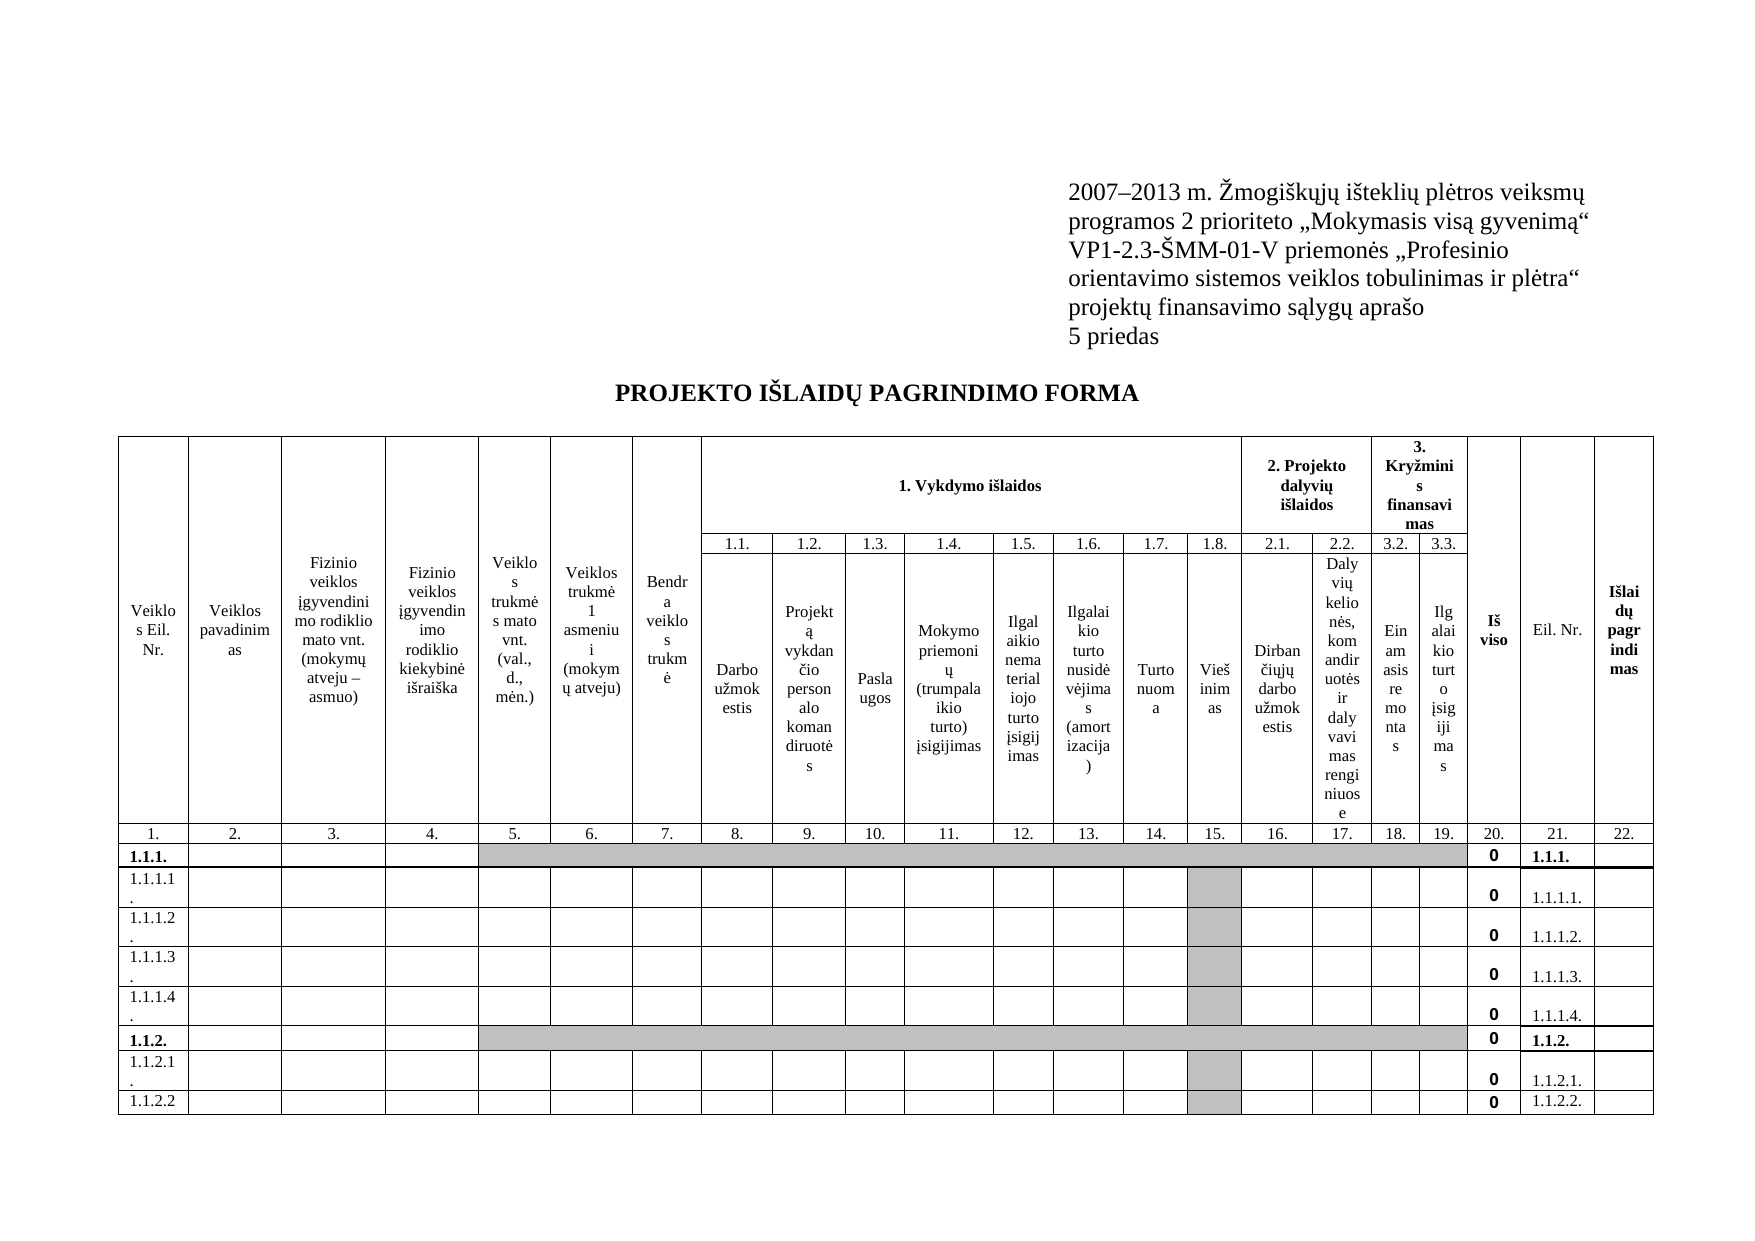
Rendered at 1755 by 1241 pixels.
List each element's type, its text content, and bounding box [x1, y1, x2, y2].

table_cell 1. [119, 824, 188, 843]
table_cell [1420, 987, 1467, 1025]
table_cell [189, 868, 281, 907]
text 5 priedas [1068, 321, 1636, 350]
table_cell 1.1.2.1. [1521, 1052, 1594, 1090]
table_cell [1188, 1051, 1241, 1090]
table_cell [994, 868, 1053, 907]
table_cell [1054, 868, 1123, 907]
table_cell [702, 868, 772, 907]
table_cell 1.5. [994, 534, 1053, 553]
table_cell [189, 1026, 281, 1050]
table_cell 1.1.2. [1521, 1027, 1594, 1050]
table_cell [386, 1091, 478, 1114]
table_cell [551, 947, 632, 986]
table_cell [282, 1091, 385, 1114]
table_cell [846, 868, 904, 907]
table_cell [1595, 947, 1653, 986]
table_cell [1595, 908, 1653, 946]
table_cell [994, 987, 1053, 1025]
table_cell 0 [1468, 987, 1520, 1025]
table_cell [1313, 1091, 1371, 1114]
table_cell Einamasis remontas [1372, 554, 1419, 822]
table_cell [1188, 908, 1241, 946]
table_cell [702, 947, 772, 986]
text VP1-2.3-ŠMM-01-V priemonės „Profesinio [1068, 235, 1636, 263]
table_cell Turto nuoma [1124, 554, 1187, 822]
text projektų finansavimo sąlygų aprašo [1068, 292, 1636, 321]
table_cell 3.2. [1372, 534, 1419, 553]
table_cell [189, 844, 281, 866]
table_header Fizinio veiklos įgyvendinimo rodiklio kiekybinė išraiška [386, 437, 478, 822]
table_cell [1124, 1051, 1187, 1090]
table_cell 22. [1595, 824, 1653, 843]
table_cell 1.3. [846, 534, 904, 553]
table_cell [702, 987, 772, 1025]
table_cell 1.1. [702, 534, 772, 553]
table_cell [551, 1091, 632, 1114]
table_cell [905, 908, 993, 946]
table_cell 1.1.1.3. [1521, 947, 1594, 986]
table_cell [1242, 1051, 1312, 1090]
table_cell 1.1.1.4. [119, 987, 188, 1025]
table_header Veiklos Eil. Nr. [119, 437, 188, 822]
table_cell [846, 1091, 904, 1114]
table_cell [1188, 1091, 1241, 1114]
table_cell [1054, 947, 1123, 986]
table_cell [1372, 947, 1419, 986]
table_cell [551, 987, 632, 1025]
table_cell 3.3. [1420, 534, 1467, 553]
table_cell [1242, 868, 1312, 907]
table_header 2. Projekto dalyvių išlaidos [1242, 437, 1371, 533]
table_cell [1054, 987, 1123, 1025]
table_cell 2.1. [1242, 534, 1312, 553]
table_cell [702, 1091, 772, 1114]
table_cell 1.1.1.4. [1521, 987, 1594, 1025]
table_cell [1595, 844, 1653, 866]
table_cell [1054, 1051, 1123, 1090]
table_cell [633, 1051, 701, 1090]
table_cell 13. [1054, 824, 1123, 843]
table_cell [1124, 868, 1187, 907]
table_cell [386, 908, 478, 946]
table_cell [1420, 868, 1467, 907]
table_cell [386, 987, 478, 1025]
table_cell [551, 868, 632, 907]
table_cell 1.1.2.2 [119, 1091, 188, 1114]
table_cell 15. [1188, 824, 1241, 843]
table_cell 0 [1468, 844, 1520, 866]
table_cell [1188, 947, 1241, 986]
text 2007–2013 m. Žmogiškųjų išteklių plėtros veiksmų [1068, 177, 1636, 206]
table_cell 0 [1468, 1026, 1520, 1050]
table_cell 6. [551, 824, 632, 843]
table_cell 12. [994, 824, 1053, 843]
table_cell [1124, 1091, 1187, 1114]
table_cell [702, 908, 772, 946]
table_cell 1.1.1. [119, 844, 188, 866]
text programos 2 prioriteto „Mokymasis visą gyvenimą“ [1068, 206, 1636, 235]
table_cell [1595, 1052, 1653, 1090]
table_cell [282, 947, 385, 986]
table_cell 1.7. [1124, 534, 1187, 553]
table_cell [905, 1091, 993, 1114]
table_cell 18. [1372, 824, 1419, 843]
table_cell [386, 947, 478, 986]
table_cell 19. [1420, 824, 1467, 843]
table_cell 1.1.1. [1521, 844, 1594, 866]
table_cell [282, 987, 385, 1025]
table_header Iš viso [1468, 437, 1520, 822]
table_cell [551, 908, 632, 946]
table_cell 10. [846, 824, 904, 843]
table_cell Ilgalaikio nematerialiojo turto įsigijimas [994, 554, 1053, 822]
table_cell [1313, 908, 1371, 946]
table_cell 1.1.1.1. [1521, 869, 1594, 907]
table_cell Dalyvių kelionės, komandiruotės ir dalyvavimas renginiuose [1313, 554, 1371, 822]
table_cell [633, 908, 701, 946]
table_cell [1188, 868, 1241, 907]
table_cell [282, 844, 385, 866]
table_cell 1.1.2. [119, 1026, 188, 1050]
table_cell [386, 1026, 478, 1050]
table_cell [773, 987, 845, 1025]
table_cell [1372, 908, 1419, 946]
table_cell [773, 868, 845, 907]
table_cell [189, 987, 281, 1025]
table_cell [479, 987, 550, 1025]
table_cell [1313, 987, 1371, 1025]
table_cell 14. [1124, 824, 1187, 843]
table_cell [1372, 1051, 1419, 1090]
table_cell [1313, 947, 1371, 986]
table_cell 1.2. [773, 534, 845, 553]
table_header Veiklos trukmė 1 asmeniui (mokymų atveju) [551, 437, 632, 822]
table_cell 17. [1313, 824, 1371, 843]
table_cell [1595, 869, 1653, 907]
table_cell 21. [1521, 824, 1594, 843]
table_cell [773, 947, 845, 986]
table_cell [1420, 908, 1467, 946]
table_cell [1124, 987, 1187, 1025]
table_cell [479, 908, 550, 946]
table_cell [189, 1051, 281, 1090]
table_cell 1.1.1.1. [119, 868, 188, 907]
table_cell Dirbančiųjų darbo užmokestis [1242, 554, 1312, 822]
table_header Eil. Nr. [1521, 437, 1594, 822]
table_cell Darbo užmokestis [702, 554, 772, 822]
table_cell 1.1.1.2. [119, 908, 188, 946]
table_cell 11. [905, 824, 993, 843]
table_header Veiklos trukmės mato vnt. (val., d., mėn.) [479, 437, 550, 822]
table_cell [386, 868, 478, 907]
table_cell [846, 947, 904, 986]
table_cell [282, 908, 385, 946]
table_cell [846, 908, 904, 946]
table_cell [633, 868, 701, 907]
table_cell [905, 868, 993, 907]
table_cell [1595, 987, 1653, 1025]
table_cell [994, 908, 1053, 946]
table_cell [633, 1091, 701, 1114]
table_cell [1313, 1051, 1371, 1090]
table_cell [1242, 987, 1312, 1025]
table_header Bendra veiklos trukmė [633, 437, 701, 822]
table_cell 2.2. [1313, 534, 1371, 553]
table_cell [905, 1051, 993, 1090]
table_cell [479, 844, 1467, 866]
table_cell 1.4. [905, 534, 993, 553]
table_cell [189, 947, 281, 986]
table_cell 20. [1468, 824, 1520, 843]
table_cell [773, 1051, 845, 1090]
table_cell [479, 1026, 1467, 1050]
table_cell 1.8. [1188, 534, 1241, 553]
table_cell [1054, 1091, 1123, 1114]
table_cell Projektą vykdančio personalo komandiruotės [773, 554, 845, 822]
table_cell [905, 947, 993, 986]
table_cell 7. [633, 824, 701, 843]
table_cell [994, 1091, 1053, 1114]
table_header Fizinio veiklos įgyvendini mo rodiklio mato vnt. (mokymų atveju – asmuo) [282, 437, 385, 822]
table_cell [386, 844, 478, 866]
table_cell [994, 947, 1053, 986]
table_cell 9. [773, 824, 845, 843]
table_cell Mokymo priemonių (trumpalaikio turto) įsigijimas [905, 554, 993, 822]
table_cell [1242, 947, 1312, 986]
table_cell Ilgalaikio turto įsigijimas [1420, 554, 1467, 822]
table_cell Viešinimas [1188, 554, 1241, 822]
table_cell 0 [1468, 1051, 1520, 1090]
table_cell [1124, 908, 1187, 946]
table_cell [1313, 868, 1371, 907]
table_cell [905, 987, 993, 1025]
text PROJEKTO IŠLAIDŲ PAGRINDIMO FORMA [118, 378, 1636, 407]
table_cell [1420, 1091, 1467, 1114]
table_cell 1.6. [1054, 534, 1123, 553]
table_cell 3. [282, 824, 385, 843]
table_cell [846, 1051, 904, 1090]
table_cell [633, 947, 701, 986]
table_cell [702, 1051, 772, 1090]
table_header Veiklos pavadinimas [189, 437, 281, 822]
table_cell Paslaugos [846, 554, 904, 822]
table_cell [1242, 1091, 1312, 1114]
table_header Išlaidų pagrindimas [1595, 437, 1653, 822]
table_cell [1124, 947, 1187, 986]
table_cell 4. [386, 824, 478, 843]
table_cell 2. [189, 824, 281, 843]
table_header 3. Kryžminis finansavimas [1372, 437, 1467, 533]
table_cell [633, 987, 701, 1025]
table_cell 1.1.2.1. [119, 1051, 188, 1090]
table_cell [773, 1091, 845, 1114]
table_cell 0 [1468, 908, 1520, 946]
table_cell [479, 947, 550, 986]
table_cell [994, 1051, 1053, 1090]
table_cell [773, 908, 845, 946]
table_cell 16. [1242, 824, 1312, 843]
table_cell [1054, 908, 1123, 946]
table_cell 1.1.1.2. [1521, 908, 1594, 946]
table_cell 0 [1468, 868, 1520, 907]
table_cell [386, 1051, 478, 1090]
table_cell 0 [1468, 1091, 1520, 1114]
table_cell [1372, 987, 1419, 1025]
table_cell Ilgalaikio turto nusidėvėjimas (amortizacija) [1054, 554, 1123, 822]
table_cell [479, 868, 550, 907]
table_cell [189, 1091, 281, 1114]
table_cell [1595, 1091, 1653, 1114]
table_cell 5. [479, 824, 550, 843]
table_cell [479, 1051, 550, 1090]
table_cell [479, 1091, 550, 1114]
table_cell 1.1.2.2. [1521, 1091, 1594, 1114]
table_cell [1372, 1091, 1419, 1114]
table_cell [846, 987, 904, 1025]
table_cell 8. [702, 824, 772, 843]
table_cell [1188, 987, 1241, 1025]
table_cell [282, 1051, 385, 1090]
table_cell [189, 908, 281, 946]
table_header 1. Vykdymo išlaidos [702, 437, 1241, 533]
table_cell [551, 1051, 632, 1090]
table_cell [1420, 947, 1467, 986]
table_cell [1242, 908, 1312, 946]
table_cell [1595, 1027, 1653, 1050]
text orientavimo sistemos veiklos tobulinimas ir plėtra“ [1068, 263, 1636, 292]
table_cell 1.1.1.3. [119, 947, 188, 986]
table_cell [282, 868, 385, 907]
table_cell 0 [1468, 947, 1520, 986]
table_cell [1372, 868, 1419, 907]
table_cell [282, 1026, 385, 1050]
table_cell [1420, 1051, 1467, 1090]
